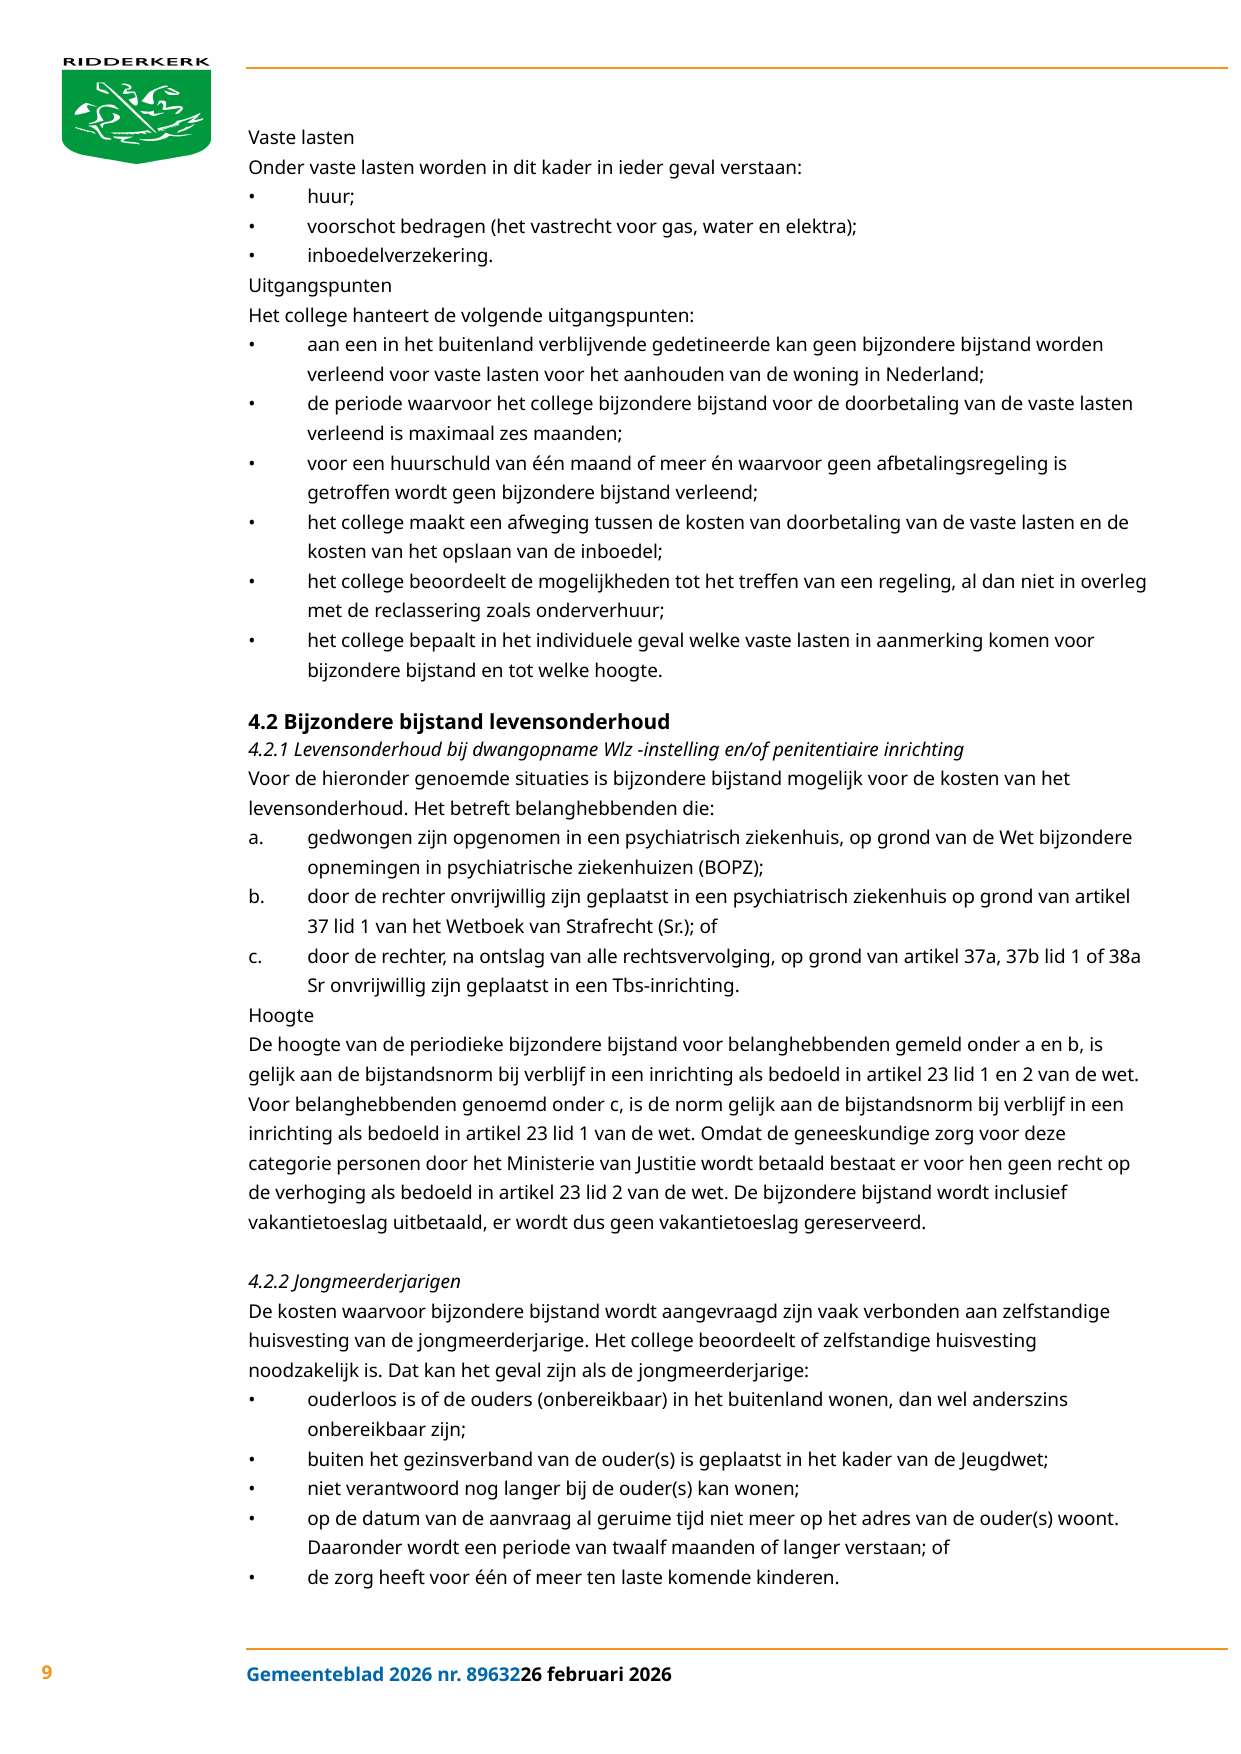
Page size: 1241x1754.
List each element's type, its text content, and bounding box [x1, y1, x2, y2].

text Vaste lasten [248, 124, 1152, 150]
list gedwongen zijn opgenomen in een psychiatrisch ziekenhuis, op grond van de Wet bijzondere opnemingen in psychiatrische ziekenhuizen (BOPZ); [248, 824, 1152, 880]
text Het college hanteert de volgende uitgangspunten: [248, 302, 1152, 328]
text De kosten waarvoor bijzondere bijstand wordt aangevraagd zijn vaak verbonden aan zelfstandige huisvesting van de jongmeerderjarige. Het college beoordeelt of zelfstandige huisvesting noodzakelijk is. Dat kan het geval zijn als de jongmeerderjarige: [248, 1298, 1152, 1383]
list het college bepaalt in het individuele geval welke vaste lasten in aanmerking komen voor bijzondere bijstand en tot welke hoogte. [248, 627, 1152, 683]
list door de rechter onvrijwillig zijn geplaatst in een psychiatrisch ziekenhuis op grond van artikel 37 lid 1 van het Wetboek van Strafrecht (Sr.); of [248, 884, 1152, 939]
text 4.2 Bijzondere bijstand levensonderhoud [248, 707, 1152, 736]
list ouderloos is of de ouders (onbereikbaar) in het buitenland wonen, dan wel anderszins onbereikbaar zijn; [248, 1387, 1152, 1442]
text De hoogte van de periodieke bijzondere bijstand voor belanghebbenden gemeld onder a en b, is gelijk aan de bijstandsnorm bij verblijf in een inrichting als bedoeld in artikel 23 lid 1 en 2 van de wet. Voor belanghebbenden genoemd onder c, is de norm gelijk aan de bijstandsnorm bij verblijf in een inrichting als bedoeld in artikel 23 lid 1 van de wet. Omdat de geneeskundige zorg voor deze categorie personen door het Ministerie van Justitie wordt betaald bestaat er voor hen geen recht op de verhoging als bedoeld in artikel 23 lid 2 van de wet. De bijzondere bijstand wordt inclusief vakantietoeslag uitbetaald, er wordt dus geen vakantietoeslag gereserveerd. [248, 1032, 1152, 1235]
list niet verantwoord nog langer bij de ouder(s) kan wonen; [248, 1475, 1152, 1501]
list het college maakt een afweging tussen de kosten van doorbetaling van de vaste lasten en de kosten van het opslaan van de inboedel; [248, 509, 1152, 564]
list het college beoordeelt de mogelijkheden tot het treffen van een regeling, al dan niet in overleg met de reclassering zoals onderverhuur; [248, 568, 1152, 623]
list aan een in het buitenland verblijvende gedetineerde kan geen bijzondere bijstand worden verleend voor vaste lasten voor het aanhouden van de woning in Nederland; [248, 331, 1152, 387]
text Hoogte [248, 1002, 1152, 1028]
list inboedelverzekering. [248, 243, 1152, 268]
text Uitgangspunten [248, 272, 1152, 298]
list voor een huurschuld van één maand of meer én waarvoor geen afbetalingsregeling is getroffen wordt geen bijzondere bijstand verleend; [248, 450, 1152, 505]
picture [41, 47, 231, 172]
list op de datum van de aanvraag al geruime tijd niet meer op het adres van de ouder(s) woont. Daaronder wordt een periode van twaalf maanden of langer verstaan; of [248, 1505, 1152, 1560]
text Onder vaste lasten worden in dit kader in ieder geval verstaan: [248, 154, 1152, 180]
text 4.2.2 Jongmeerderjarigen [248, 1268, 1152, 1294]
text 4.2.1 Levensonderhoud bij dwangopname Wlz -instelling en/of penitentiaire inrichting [248, 736, 1152, 761]
list de zorg heeft voor één of meer ten laste komende kinderen. [248, 1564, 1152, 1590]
list buiten het gezinsverband van de ouder(s) is geplaatst in het kader van de Jeugdwet; [248, 1446, 1152, 1471]
list huur; [248, 183, 1152, 209]
list voorschot bedragen (het vastrecht voor gas, water en elektra); [248, 213, 1152, 239]
list de periode waarvoor het college bijzondere bijstand voor de doorbetaling van de vaste lasten verleend is maximaal zes maanden; [248, 391, 1152, 446]
text Voor de hieronder genoemde situaties is bijzondere bijstand mogelijk voor de kosten van het levensonderhoud. Het betreft belanghebbenden die: [248, 765, 1152, 821]
list door de rechter, na ontslag van alle rechtsvervolging, op grond van artikel 37a, 37b lid 1 of 38a Sr onvrijwillig zijn geplaatst in een Tbs-inrichting. [248, 943, 1152, 998]
